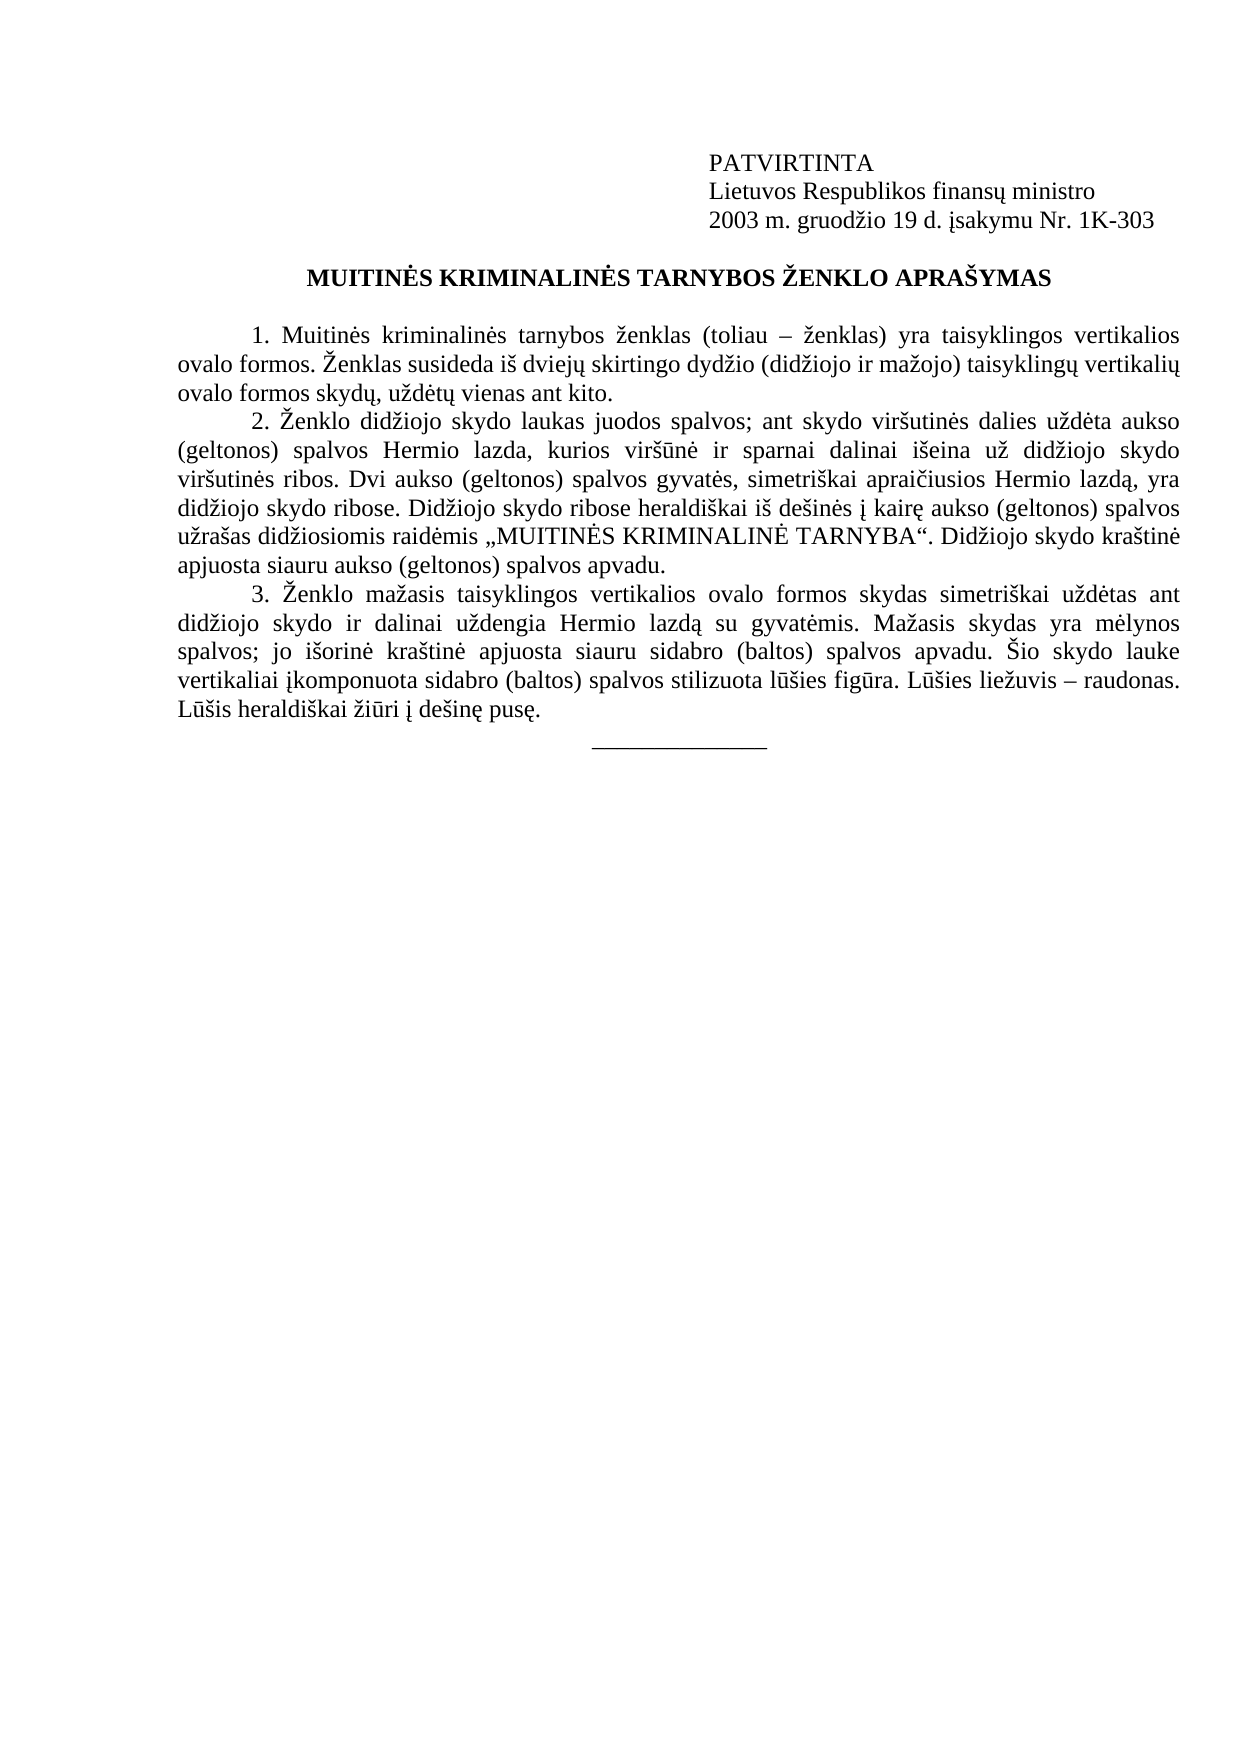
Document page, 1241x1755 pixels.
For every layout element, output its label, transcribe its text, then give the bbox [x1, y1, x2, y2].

text 2003 m. gruodžio 19 d. įsakymu Nr. 1K-303 [177, 205, 1181, 234]
text Lietuvos Respublikos finansų ministro [177, 176, 1181, 205]
text ______________ [177, 723, 1181, 751]
text MUITINĖS KRIMINALINĖS TARNYBOS ŽENKLO APRAŠYMAS [177, 263, 1181, 291]
text 2. Ženklo didžiojo skydo laukas juodos spalvos; ant skydo viršutinės dalies uždėta aukso (geltonos) spalvos Hermio lazda, kurios viršūnė ir sparnai dalinai išeina už didžiojo skydo viršutinės ribos. Dvi aukso (geltonos) spalvos gyvatės, simetriškai apraičiusios Hermio lazdą, yra didžiojo skydo ribose. Didžiojo skydo ribose heraldiškai iš dešinės į kairę aukso (geltonos) spalvos užrašas didžiosiomis raidėmis „MUITINĖS KRIMINALINĖ TARNYBA“. Didžiojo skydo kraštinė apjuosta siauru aukso (geltonos) spalvos apvadu. [177, 406, 1181, 579]
text 1. Muitinės kriminalinės tarnybos ženklas (toliau – ženklas) yra taisyklingos vertikalios ovalo formos. Ženklas susideda iš dviejų skirtingo dydžio (didžiojo ir mažojo) taisyklingų vertikalių ovalo formos skydų, uždėtų vienas ant kito. [177, 320, 1181, 406]
text PATVIRTINTA [177, 148, 1181, 176]
text 3. Ženklo mažasis taisyklingos vertikalios ovalo formos skydas simetriškai uždėtas ant didžiojo skydo ir dalinai uždengia Hermio lazdą su gyvatėmis. Mažasis skydas yra mėlynos spalvos; jo išorinė kraštinė apjuosta siauru sidabro (baltos) spalvos apvadu. Šio skydo lauke vertikaliai įkomponuota sidabro (baltos) spalvos stilizuota lūšies figūra. Lūšies liežuvis – raudonas. Lūšis heraldiškai žiūri į dešinę pusę. [177, 579, 1181, 723]
